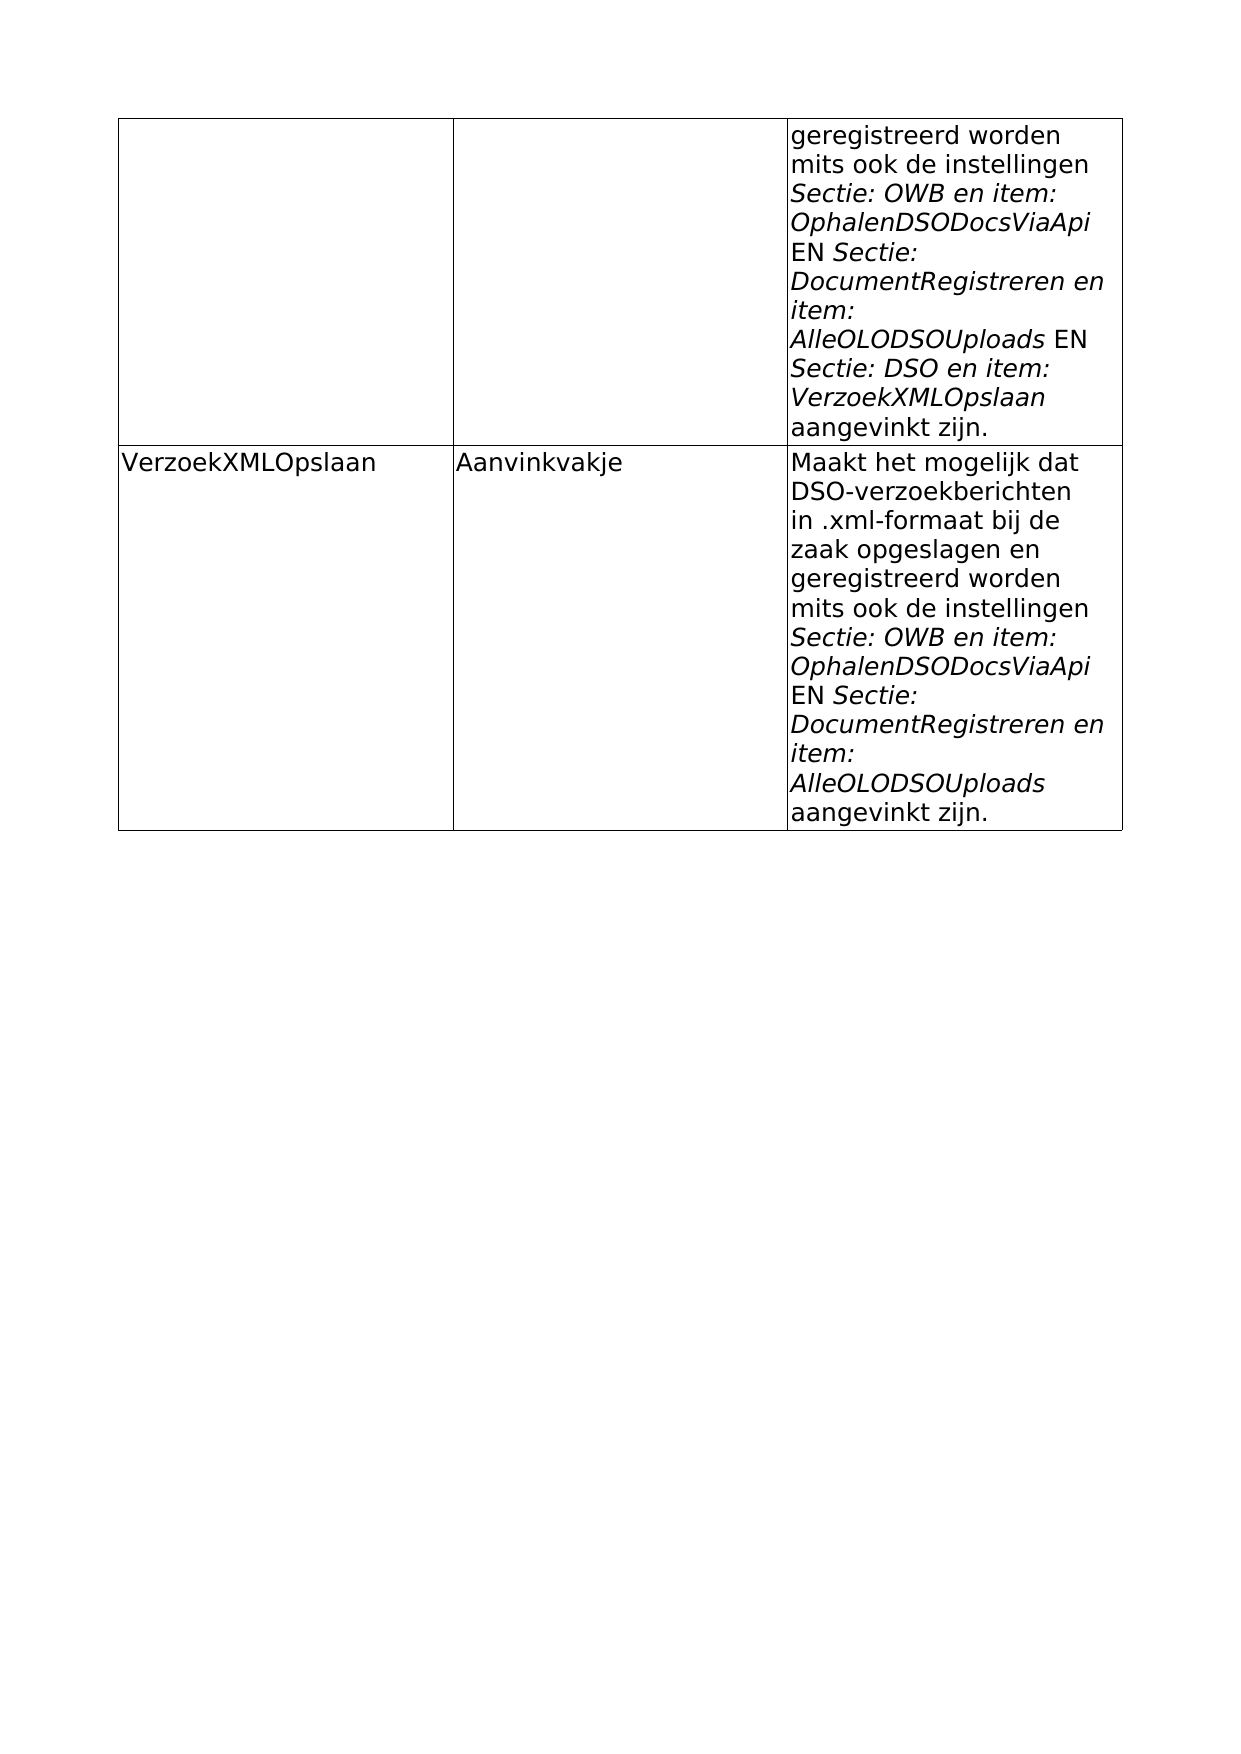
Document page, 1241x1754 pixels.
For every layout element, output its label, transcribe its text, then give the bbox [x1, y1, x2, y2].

table_cell VerzoekXMLOpslaan [119, 446, 453, 830]
table_cell geregistreerd worden mits ook de instellingen Sectie: OWB en item: OphalenDSODocsViaApi EN Sectie: DocumentRegistreren en item: AlleOLODSOUploads EN Sectie: DSO en item: VerzoekXMLOpslaan aangevinkt zijn. [788, 119, 1122, 445]
table_cell [454, 119, 787, 445]
table_cell [119, 119, 453, 445]
table_cell Maakt het mogelijk dat DSO-verzoekberichten in .xml-formaat bij de zaak opgeslagen en geregistreerd worden mits ook de instellingen Sectie: OWB en item: OphalenDSODocsViaApi EN Sectie: DocumentRegistreren en item: AlleOLODSOUploads aangevinkt zijn. [788, 446, 1122, 830]
table_cell Aanvinkvakje [454, 446, 787, 830]
